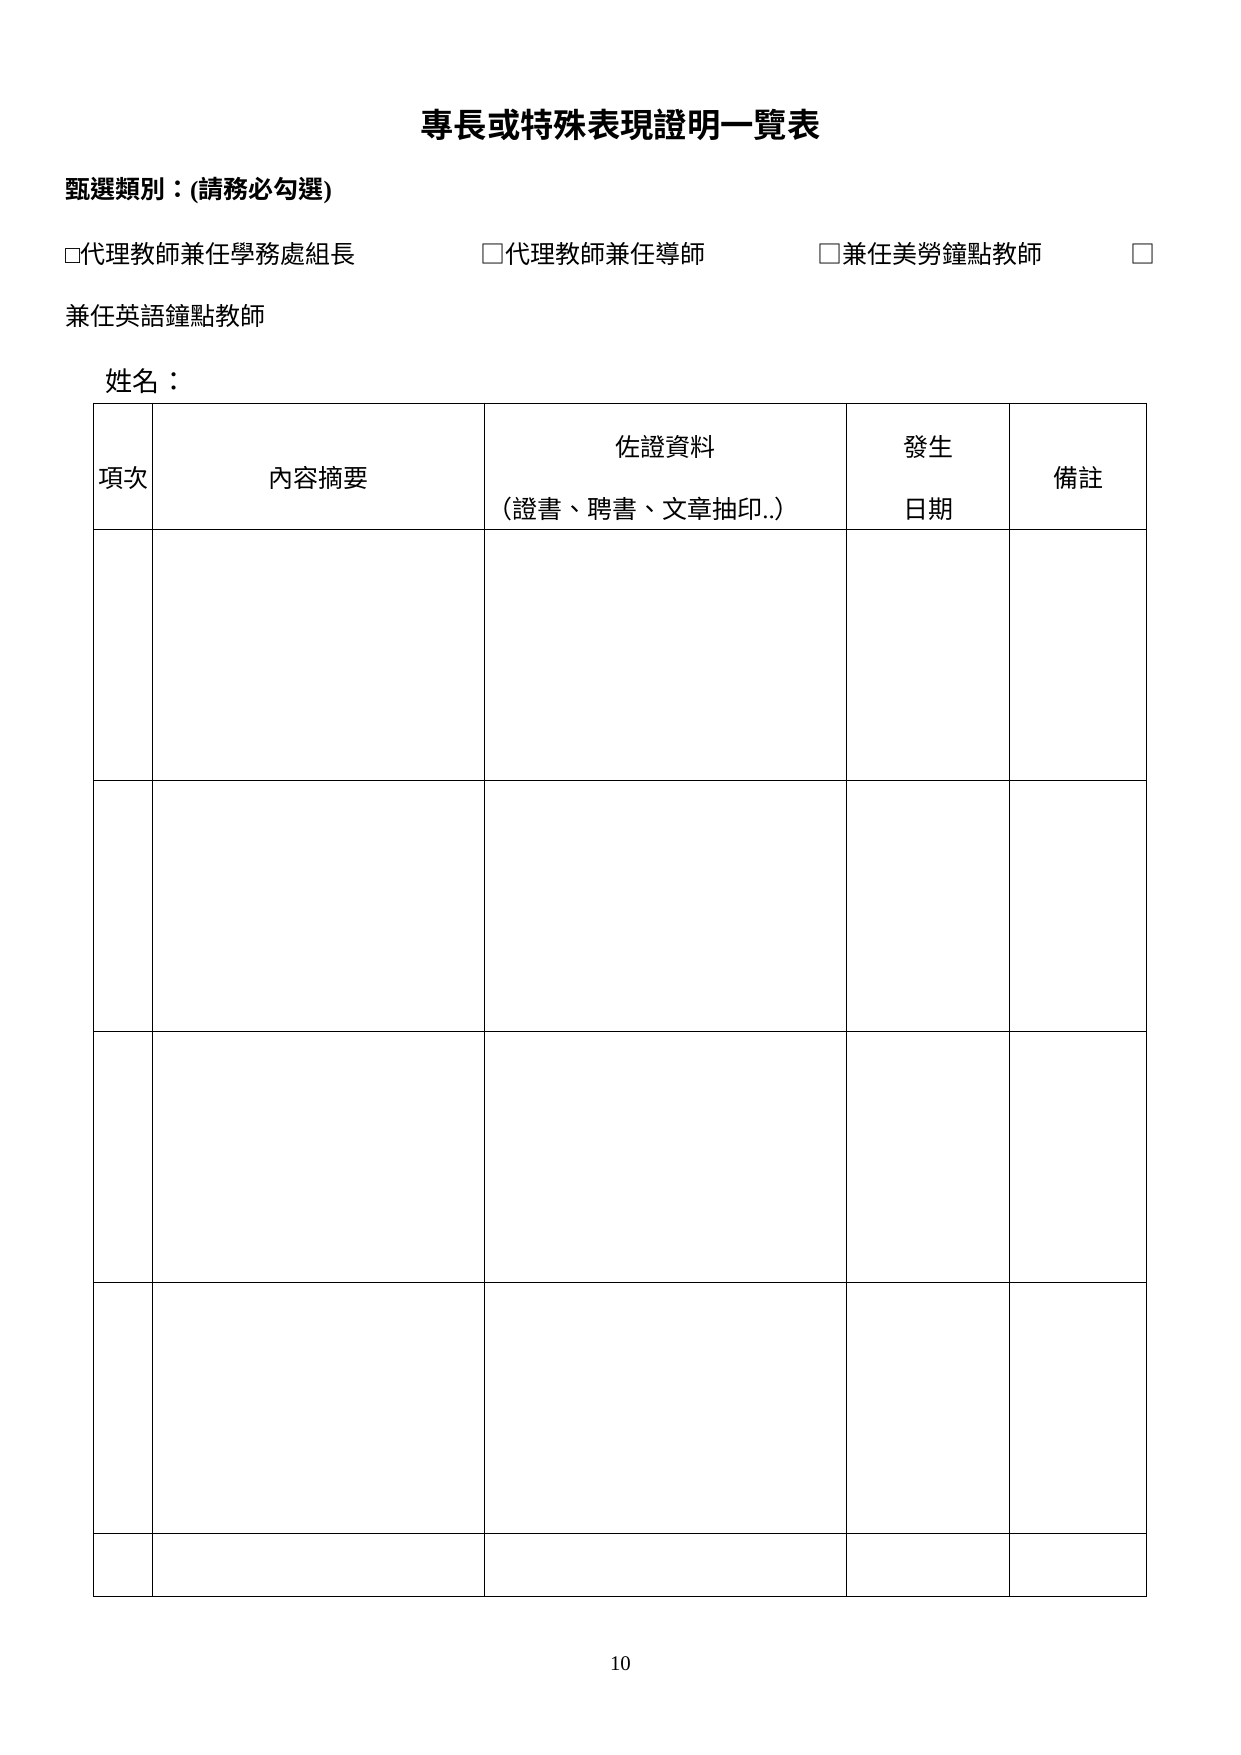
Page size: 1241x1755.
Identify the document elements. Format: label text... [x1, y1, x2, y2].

table_header 項次 [94, 404, 152, 528]
table_cell [94, 530, 152, 779]
table_cell [94, 1534, 152, 1596]
table_cell [153, 530, 484, 779]
table_cell [94, 1032, 152, 1282]
table_cell [847, 1032, 1009, 1282]
table_cell [1010, 1534, 1146, 1596]
table_cell [847, 1534, 1009, 1596]
text □代理教師兼任學務處組長 □代理教師兼任導師 □兼任美勞鐘點教師 □兼任英語鐘點教師 [65, 211, 1175, 336]
table_cell [153, 1283, 484, 1533]
table_cell [94, 781, 152, 1031]
text 姓名： [65, 338, 1175, 400]
table_cell [1010, 1032, 1146, 1282]
table_cell [1010, 530, 1146, 779]
table_header 備註 [1010, 404, 1146, 528]
table_cell [153, 1032, 484, 1282]
table_cell [1010, 781, 1146, 1031]
table_cell [847, 781, 1009, 1031]
table_cell [1010, 1283, 1146, 1533]
table_header 佐證資料 （證書、聘書、文章抽印..） [485, 404, 846, 528]
table_cell [485, 781, 846, 1031]
table_cell [485, 1283, 846, 1533]
table_cell [485, 1032, 846, 1282]
table_cell [847, 530, 1009, 779]
table_header 發生 日期 [847, 404, 1009, 528]
table_header 內容摘要 [153, 404, 484, 528]
table_cell [153, 1534, 484, 1596]
table_cell [485, 530, 846, 779]
table_cell [153, 781, 484, 1031]
text 甄選類別：(請務必勾選) [65, 146, 1175, 209]
table_cell [485, 1534, 846, 1596]
text 專長或特殊表現證明一覽表 [65, 82, 1175, 144]
table_cell [94, 1283, 152, 1533]
table_cell [847, 1283, 1009, 1533]
